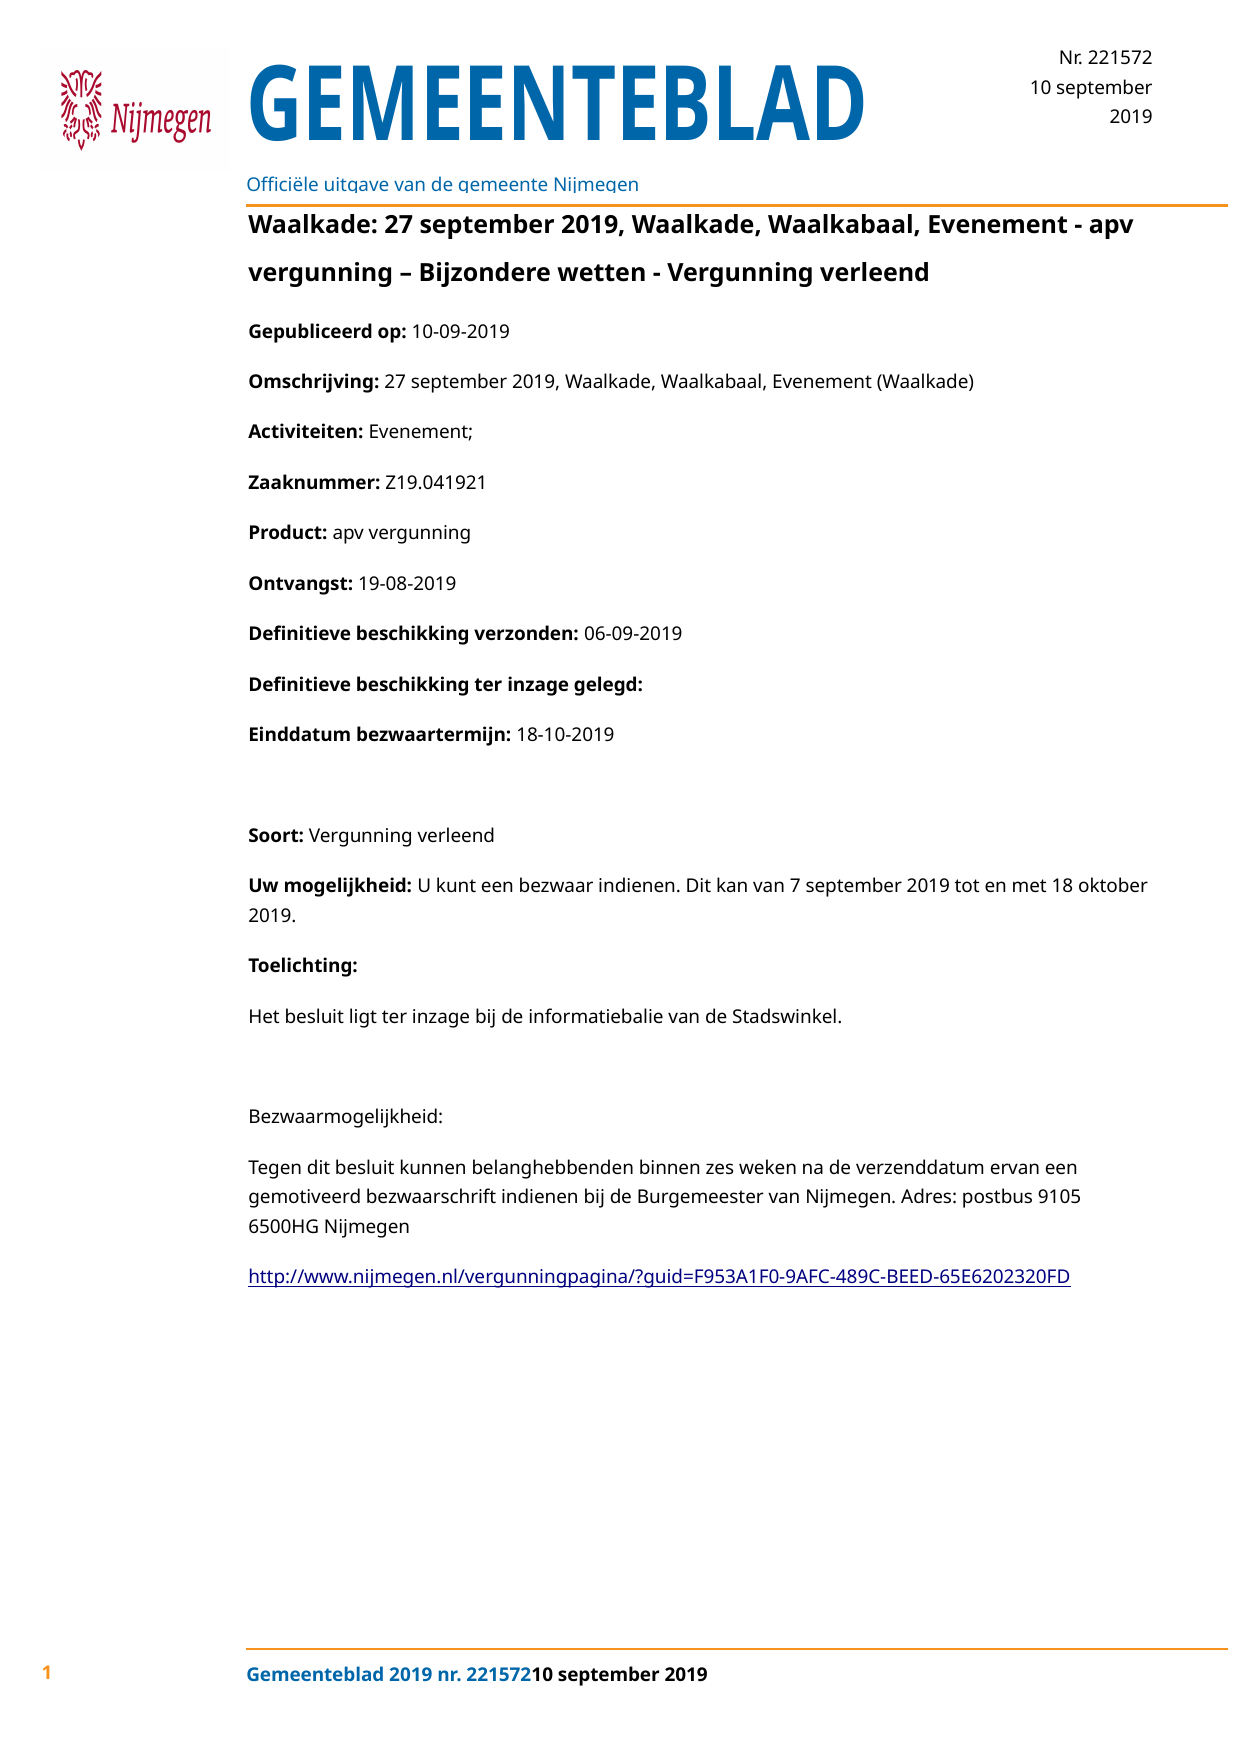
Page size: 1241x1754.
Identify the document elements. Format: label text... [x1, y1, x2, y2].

text Uw mogelijkheid: U kunt een bezwaar indienen. Dit kan van 7 september 2019 tot en met 18 oktober 2019. [248, 872, 1152, 928]
text http://www.nijmegen.nl/vergunningpagina/?guid=F953A1F0-9AFC-489C-BEED-65E6202320FD [248, 1264, 1152, 1289]
text Zaaknummer: Z19.041921 [248, 469, 1152, 495]
text Omschrijving: 27 september 2019, Waalkade, Waalkabaal, Evenement (Waalkade) [248, 368, 1152, 394]
text Het besluit ligt ter inzage bij de informatiebalie van de Stadswinkel. [248, 1003, 1152, 1029]
text Soort: Vergunning verleend [248, 822, 1152, 848]
text Activiteiten: Evenement; [248, 419, 1152, 444]
text Einddatum bezwaartermijn: 18-10-2019 [248, 721, 1152, 747]
text Waalkade: 27 september 2019, Waalkade, Waalkabaal, Evenement - apv vergunning – Bijzondere wetten - Vergunning verleend [248, 207, 1152, 288]
picture [41, 47, 231, 172]
text Ontvangst: 19-08-2019 [248, 570, 1152, 596]
text Product: apv vergunning [248, 519, 1152, 545]
text Bezwaarmogelijkheid: [248, 1104, 1152, 1129]
text Toelichting: [248, 952, 1152, 978]
text Definitieve beschikking ter inzage gelegd: [248, 671, 1152, 697]
text Gepubliceerd op: 10-09-2019 [248, 318, 1152, 344]
text Definitieve beschikking verzonden: 06-09-2019 [248, 620, 1152, 646]
text Tegen dit besluit kunnen belanghebbenden binnen zes weken na de verzenddatum ervan een gemotiveerd bezwaarschrift indienen bij de Burgemeester van Nijmegen. Adres: postbus 9105 6500HG Nijmegen [248, 1154, 1152, 1239]
